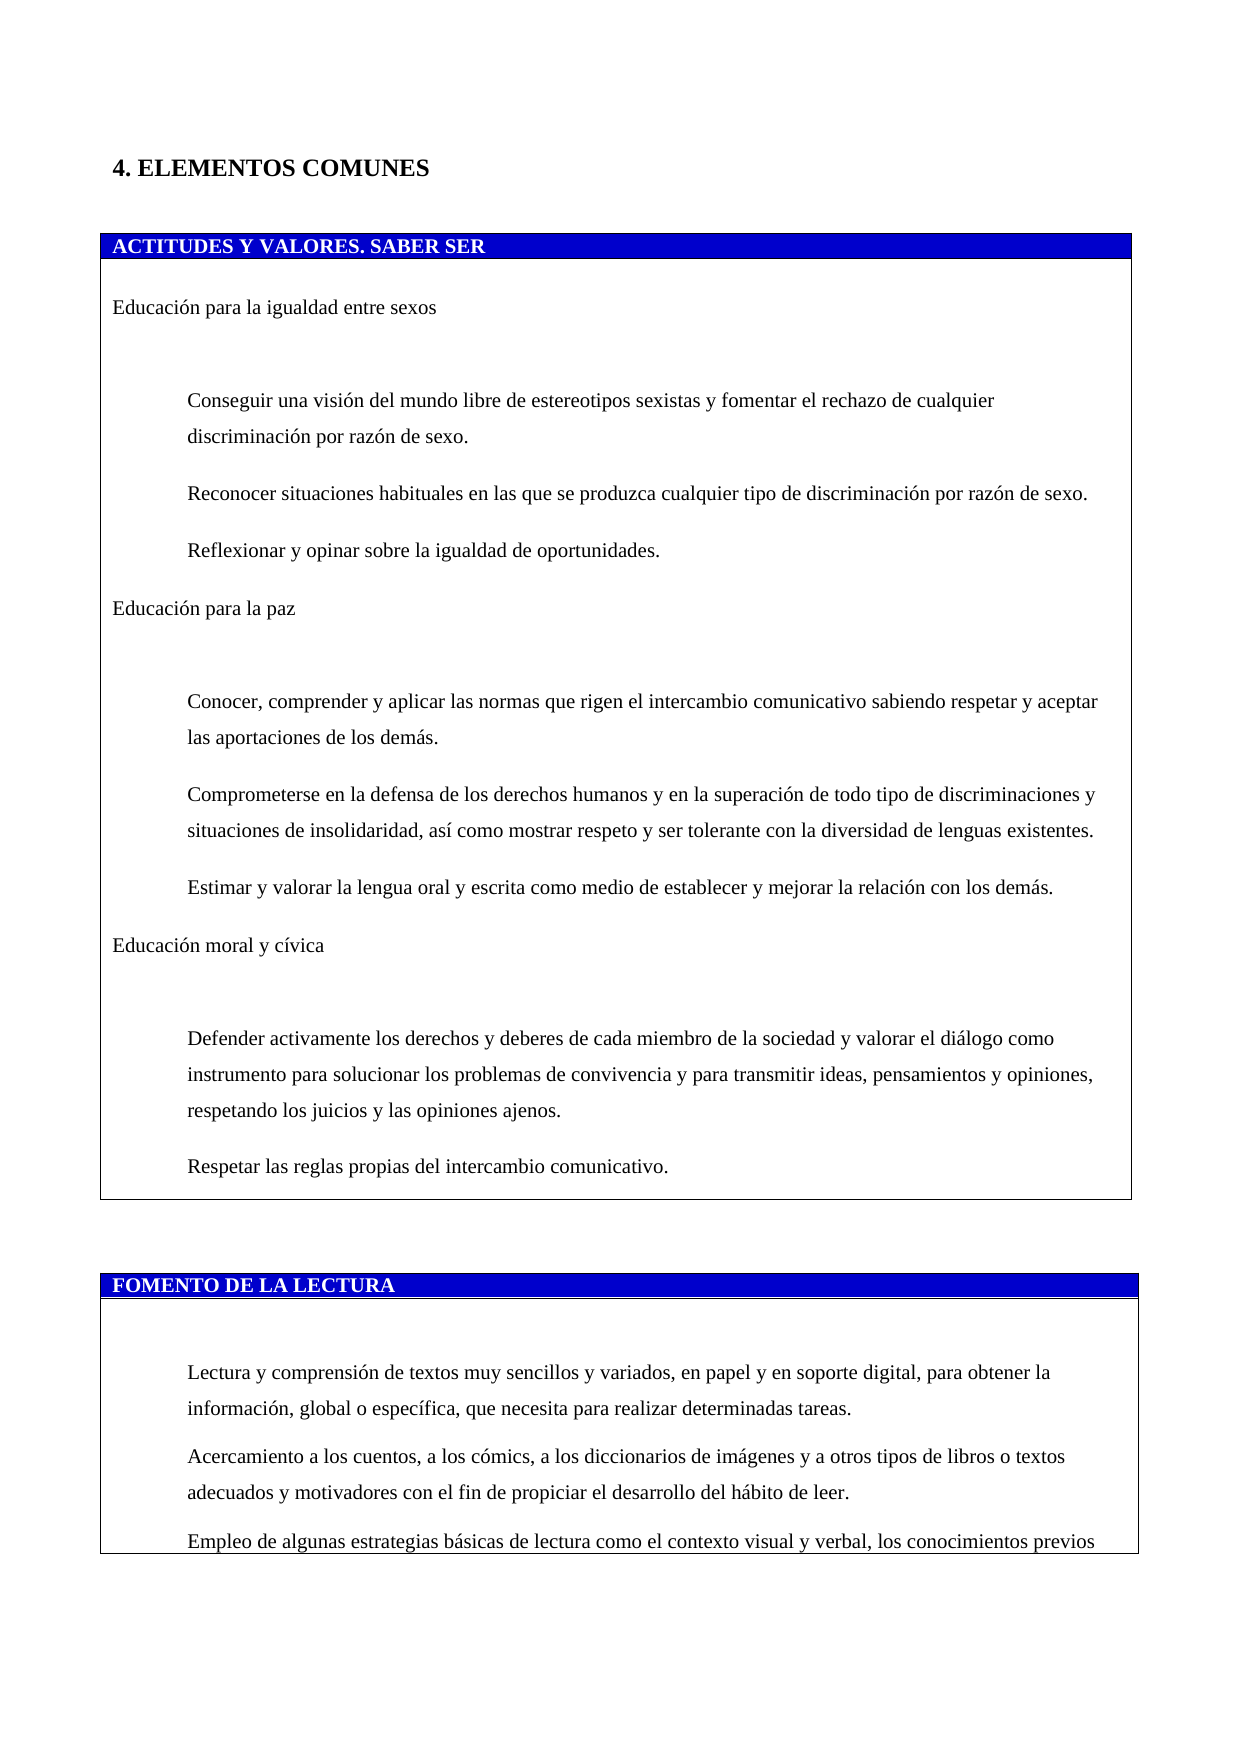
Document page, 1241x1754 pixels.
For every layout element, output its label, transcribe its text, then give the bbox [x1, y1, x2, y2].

text 4. ELEMENTOS COMUNES [112, 153, 1128, 182]
table_header FOMENTO DE LA LECTURA [101, 1274, 1138, 1297]
table_cell Lectura y comprensión de textos muy sencillos y variados, en papel y en soporte digital, para obtener la información, global o específica, que necesita para realizar determinadas tareas. Acercamiento a los cuentos, a los cómics, a los diccionarios de imágenes y a otros tipos de libros o textos adecuados y motivadores con el fin de propiciar el desarrollo del hábito de leer. Empleo de algunas estrategias básicas de lectura como el contexto visual y verbal, los conocimientos previos [101, 1299, 1138, 1553]
table_header ACTITUDES Y VALORES. SABER SER [101, 234, 1131, 258]
table_cell Educación para la igualdad entre sexos Conseguir una visión del mundo libre de estereotipos sexistas y fomentar el rechazo de cualquier discriminación por razón de sexo. Reconocer situaciones habituales en las que se produzca cualquier tipo de discriminación por razón de sexo. Reflexionar y opinar sobre la igualdad de oportunidades. Educación para la paz Conocer, comprender y aplicar las normas que rigen el intercambio comunicativo sabiendo respetar y aceptar las aportaciones de los demás. Comprometerse en la defensa de los derechos humanos y en la superación de todo tipo de discriminaciones y situaciones de insolidaridad, así como mostrar respeto y ser tolerante con la diversidad de lenguas existentes. Estimar y valorar la lengua oral y escrita como medio de establecer y mejorar la relación con los demás. Educación moral y cívica Defender activamente los derechos y deberes de cada miembro de la sociedad y valorar el diálogo como instrumento para solucionar los problemas de convivencia y para transmitir ideas, pensamientos y opiniones, respetando los juicios y las opiniones ajenos. Respetar las reglas propias del intercambio comunicativo. [101, 259, 1131, 1199]
